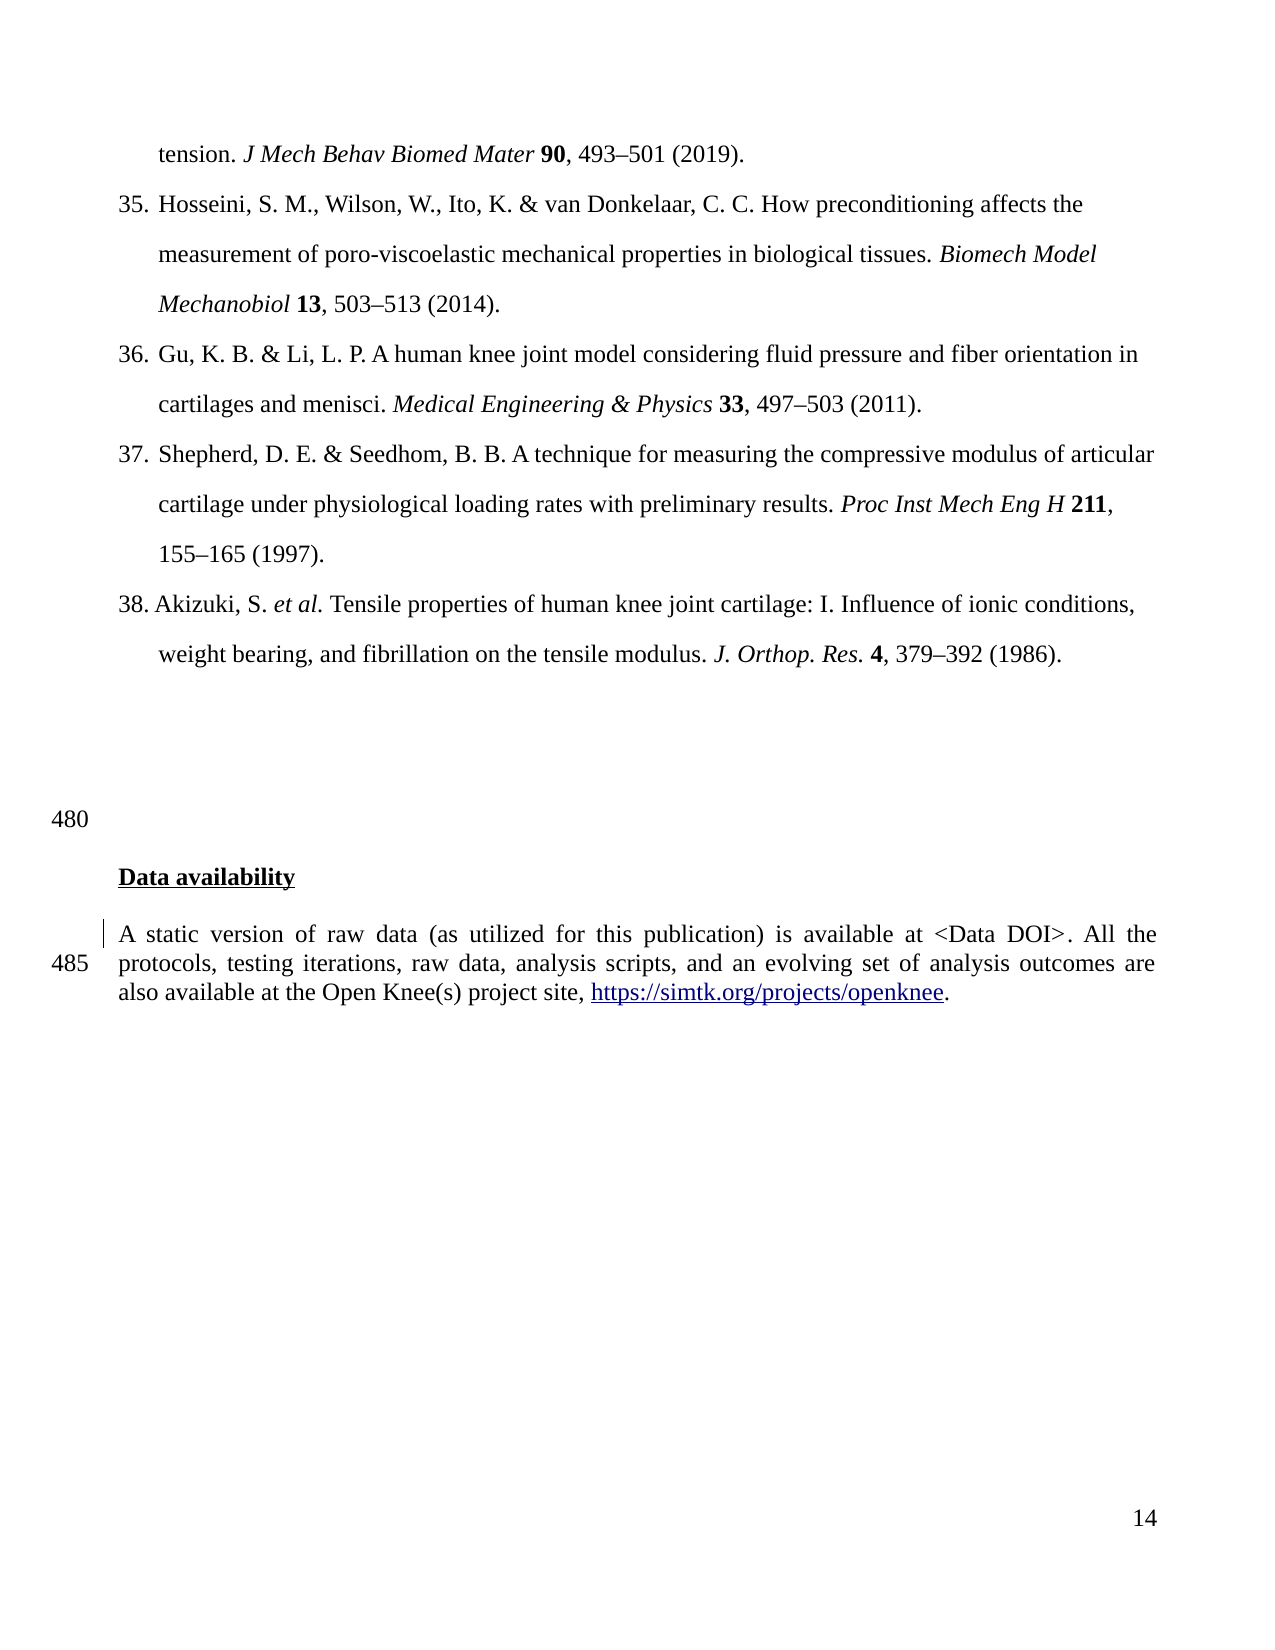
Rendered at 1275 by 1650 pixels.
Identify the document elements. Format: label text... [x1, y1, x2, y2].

text 36. Gu, K. B. & Li, L. P. A human knee joint model considering fluid pressure and fiber orientation in cartilages and menisci. Medical Engineering & Physics 33, 497–503 (2011). [118, 318, 1157, 418]
text 35. Hosseini, S. M., Wilson, W., Ito, K. & van Donkelaar, C. C. How preconditioning affects the measurement of poro-viscoelastic mechanical properties in biological tissues. Biomech Model Mechanobiol 13, 503–513 (2014). [118, 168, 1157, 318]
text 38. Akizuki, S. et al. Tensile properties of human knee joint cartilage: I. Influence of ionic conditions, weight bearing, and fibrillation on the tensile modulus. J. Orthop. Res. 4, 379–392 (1986). [118, 568, 1157, 668]
text A static version of raw data (as utilized for this publication) is available at <Data DOI>. All the protocols, testing iterations, raw data, analysis scripts, and an evolving set of analysis outcomes are also available at the Open Knee(s) project site, https://simtk.org/projects/openknee. [118, 919, 1157, 1006]
text Data availability [118, 862, 1157, 891]
text tension. J Mech Behav Biomed Mater 90, 493–501 (2019). [118, 118, 1157, 168]
text 37. Shepherd, D. E. & Seedhom, B. B. A technique for measuring the compressive modulus of articular cartilage under physiological loading rates with preliminary results. Proc Inst Mech Eng H 211, 155–165 (1997). [118, 418, 1157, 568]
